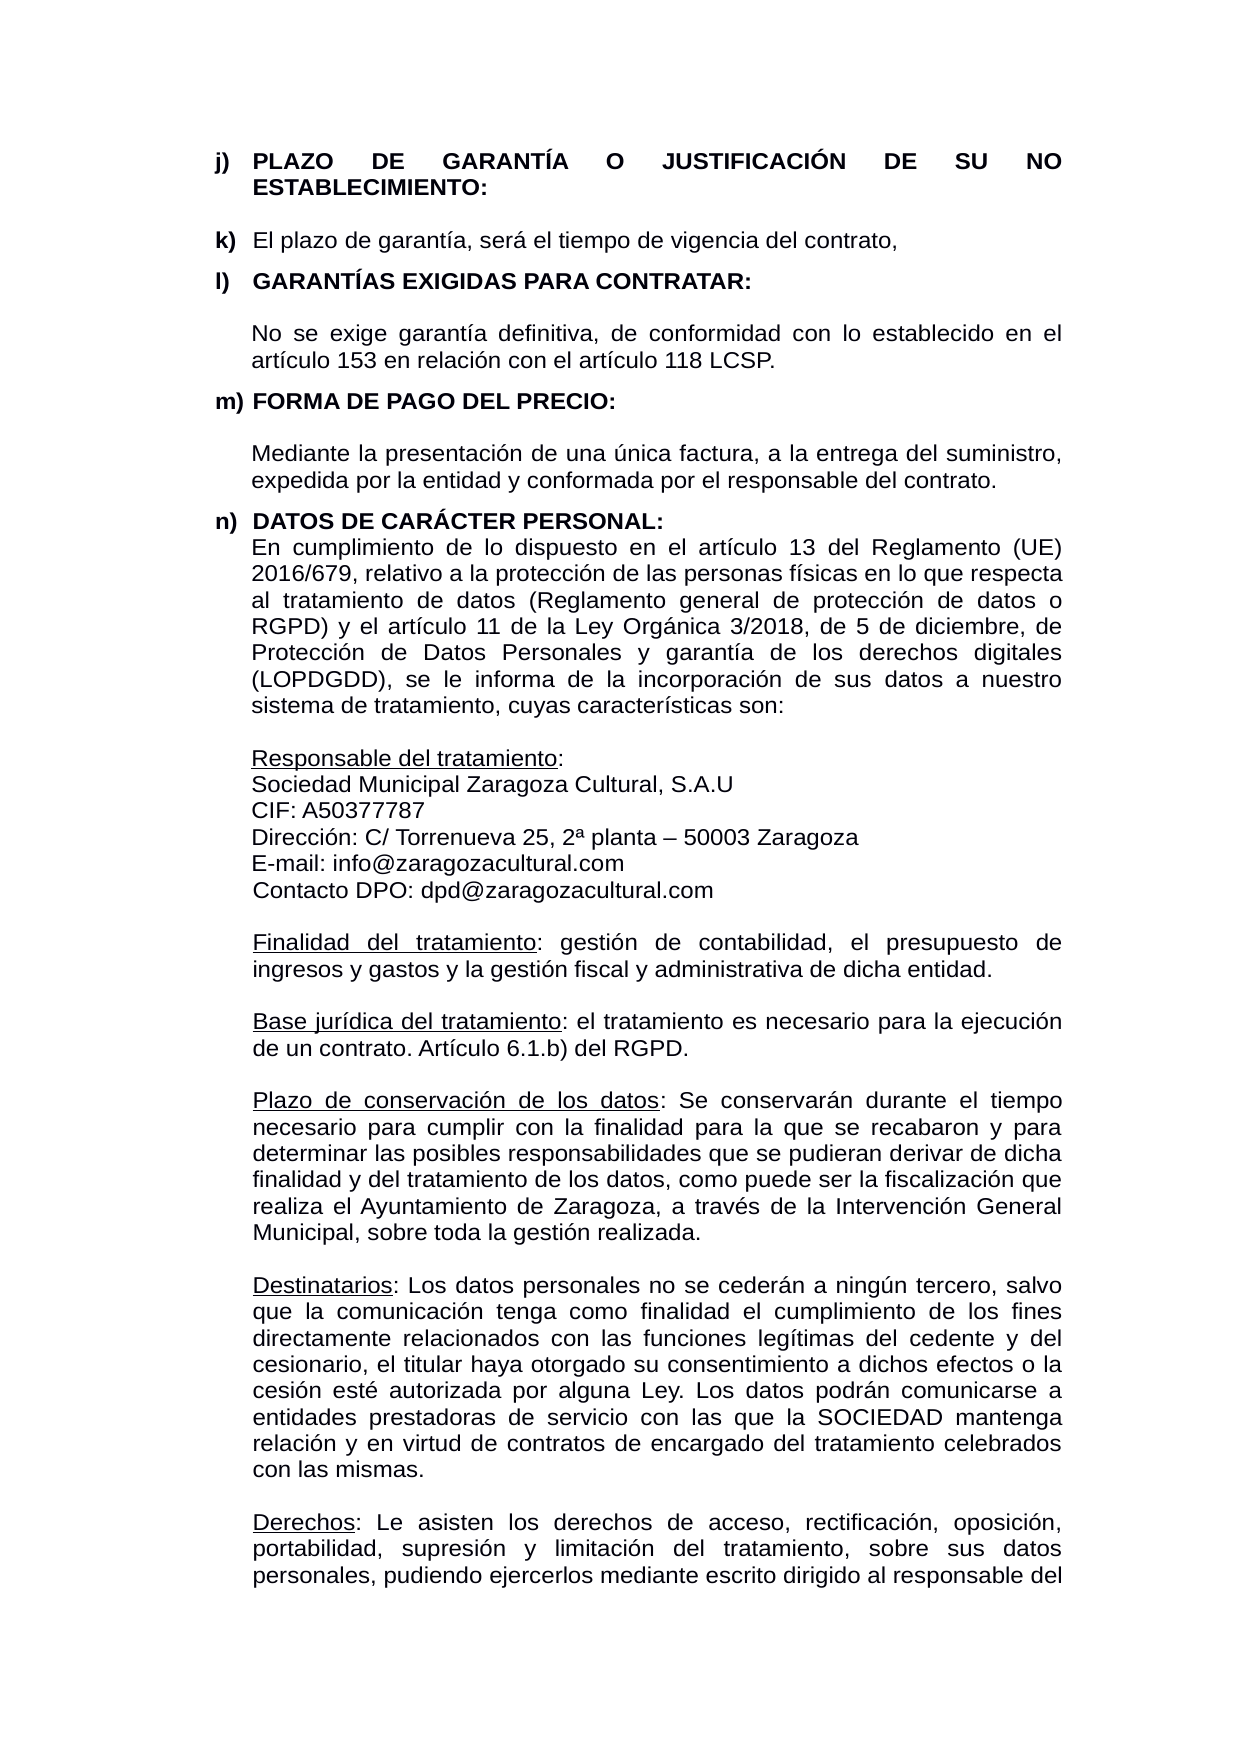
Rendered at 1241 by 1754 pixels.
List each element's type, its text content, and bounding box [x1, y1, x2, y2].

text No se exige garantía definitiva, de conformidad con lo establecido en el artículo 153 en relación con el artículo 118 LCSP. [251, 320, 1063, 373]
list Finalidad del tratamiento: gestión de contabilidad, el presupuesto de ingresos y gastos y la gestión fiscal y administrativa de dicha entidad. [252, 929, 1063, 982]
text Sociedad Municipal Zaragoza Cultural, S.A.U [251, 771, 1063, 797]
list Contacto DPO: dpd@zaragozacultural.com [252, 877, 1063, 903]
text CIF: A50377787 [251, 797, 1063, 824]
text En cumplimiento de lo dispuesto en el artículo 13 del Reglamento (UE) 2016/679, relativo a la protección de las personas físicas en lo que respecta al tratamiento de datos (Reglamento general de protección de datos o RGPD) y el artículo 11 de la Ley Orgánica 3/2018, de 5 de diciembre, de Protección de Datos Personales y garantía de los derechos digitales (LOPDGDD), se le informa de la incorporación de sus datos a nuestro sistema de tratamiento, cuyas características son: [251, 534, 1063, 718]
list Destinatarios: Los datos personales no se cederán a ningún tercero, salvo que la comunicación tenga como finalidad el cumplimiento de los fines directamente relacionados con las funciones legítimas del cedente y del cesionario, el titular haya otorgado su consentimiento a dichos efectos o la cesión esté autorizada por alguna Ley. Los datos podrán comunicarse a entidades prestadoras de servicio con las que la SOCIEDAD mantenga relación y en virtud de contratos de encargado del tratamiento celebrados con las mismas. [252, 1272, 1063, 1483]
list Base jurídica del tratamiento: el tratamiento es necesario para la ejecución de un contrato. Artículo 6.1.b) del RGPD. [252, 1008, 1063, 1061]
list Derechos: Le asisten los derechos de acceso, rectificación, oposición, portabilidad, supresión y limitación del tratamiento, sobre sus datos personales, pudiendo ejercerlos mediante escrito dirigido al responsable del [252, 1509, 1063, 1588]
text Responsable del tratamiento: [251, 745, 1063, 771]
text Mediante la presentación de una única factura, a la entrega del suministro, expedida por la entidad y conformada por el responsable del contrato. [251, 440, 1063, 493]
list FORMA DE PAGO DEL PRECIO: [215, 388, 1063, 414]
text Dirección: C/ Torrenueva 25, 2ª planta – 50003 Zaragoza [251, 824, 1063, 850]
list DATOS DE CARÁCTER PERSONAL: [215, 508, 1063, 534]
text E-mail: info@zaragozacultural.com [251, 850, 1063, 877]
list GARANTÍAS EXIGIDAS PARA CONTRATAR: [215, 268, 1063, 294]
list Plazo de conservación de los datos: Se conservarán durante el tiempo necesario para cumplir con la finalidad para la que se recabaron y para determinar las posibles responsabilidades que se pudieran derivar de dicha finalidad y del tratamiento de los datos, como puede ser la fiscalización que realiza el Ayuntamiento de Zaragoza, a través de la Intervención General Municipal, sobre toda la gestión realizada. [252, 1087, 1063, 1246]
list PLAZO DE GARANTÍA O JUSTIFICACIÓN DE SU NO ESTABLECIMIENTO: [215, 148, 1063, 200]
list El plazo de garantía, será el tiempo de vigencia del contrato, [215, 227, 1063, 253]
